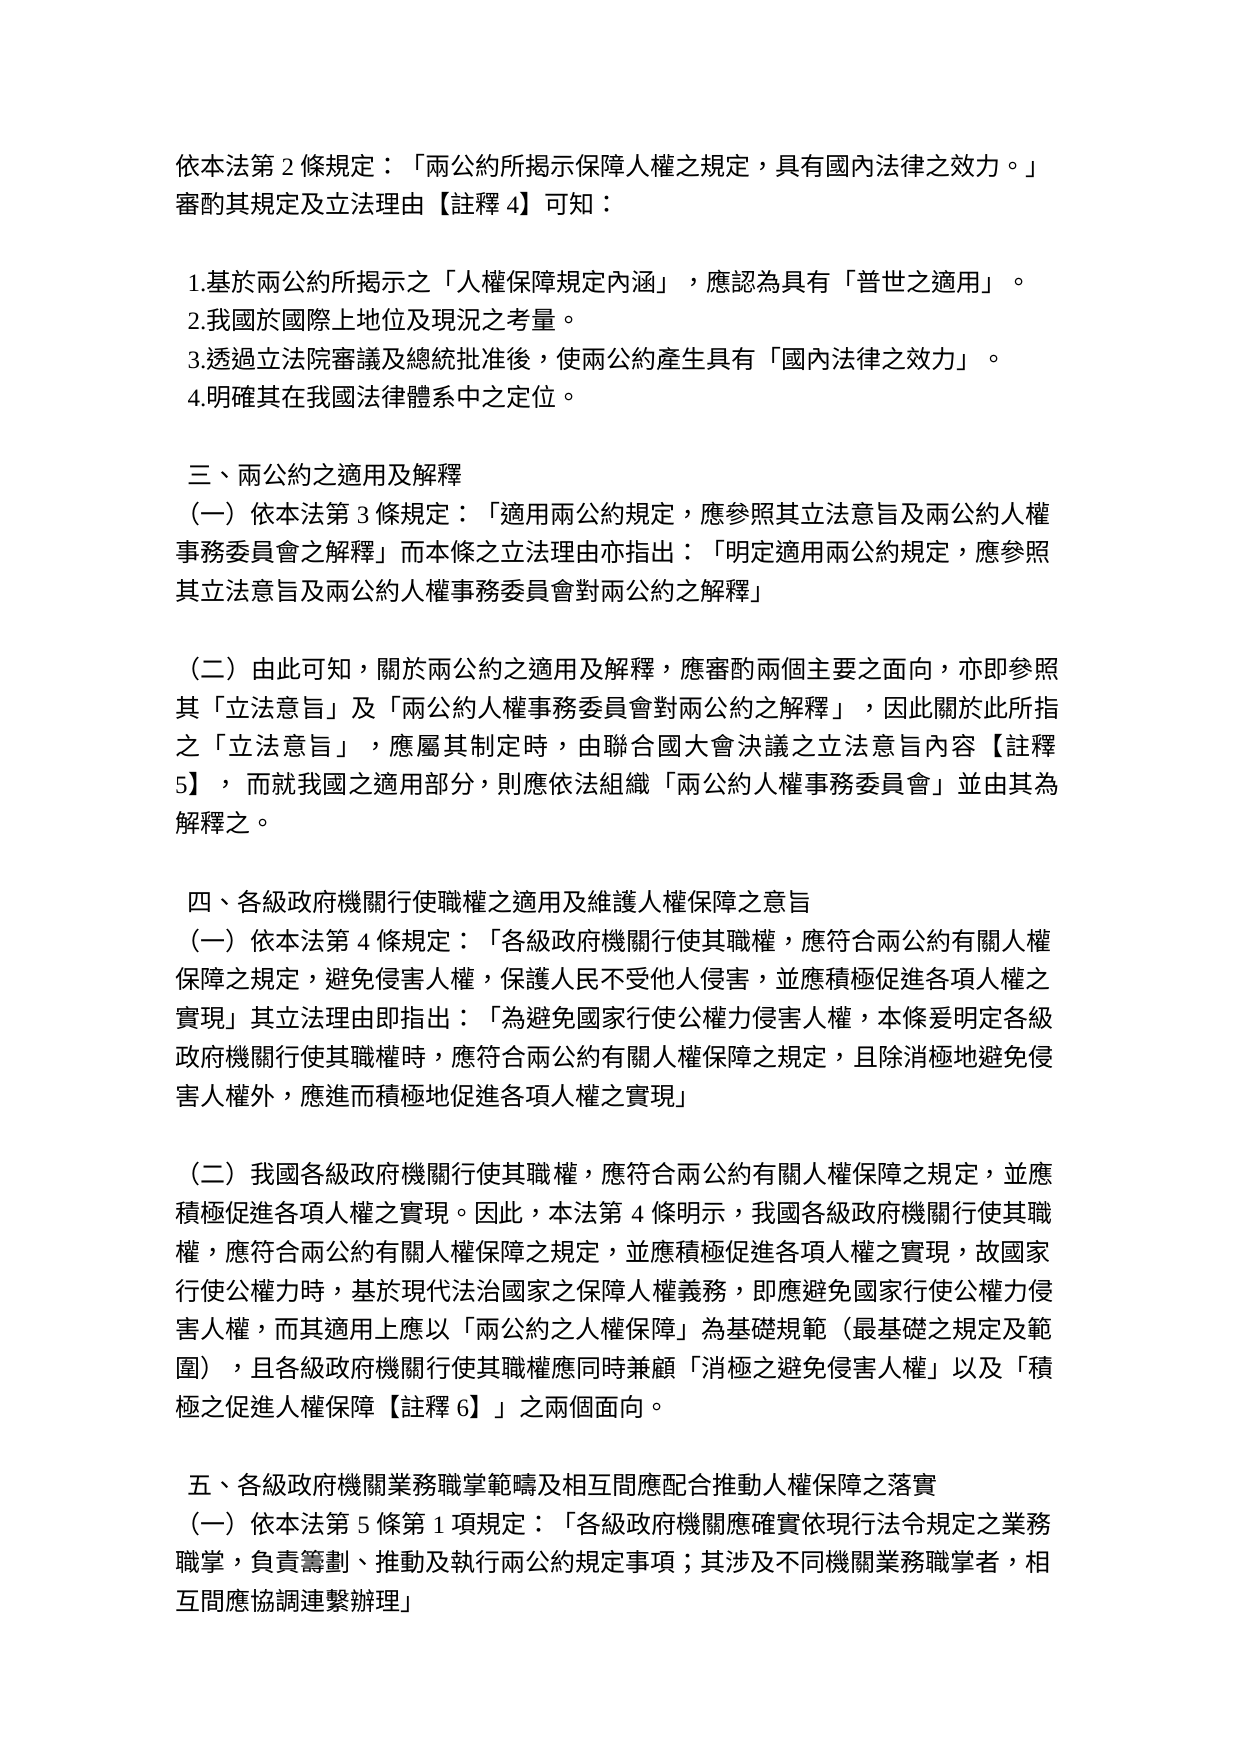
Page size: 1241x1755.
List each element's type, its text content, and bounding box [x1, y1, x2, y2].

text （二）由此可知，關於兩公約之適用及解釋，應審酌兩個主要之面向，亦即參照 其「立法意旨」及「兩公約人權事務委員會對兩公約之解釋」，因此關於此所指 之「立法意旨」，應屬其制定時，由聯合國大會決議之立法意旨內容【註釋 5】， 而就我國之適用部分，則應依法組織「兩公約人權事務委員會」並由其為解釋之。 [175, 652, 1060, 840]
text 4.明確其在我國法律體系中之定位。 [187, 380, 1072, 414]
text 五、各級政府機關業務職掌範疇及相互間應配合推動人權保障之落實 [187, 1468, 1072, 1502]
text 四、各級政府機關行使職權之適用及維護人權保障之意旨 [187, 884, 1072, 918]
text 依本法第 2 條規定：「兩公約所揭示保障人權之規定，具有國內法律之效力。」 審酌其規定及立法理由【註釋 4】可知： [175, 148, 1051, 221]
text （一）依本法第 4 條規定：「各級政府機關行使其職權，應符合兩公約有關人權 保障之規定，避免侵害人權，保護人民不受他人侵害，並應積極促進各項人權之 實現」其立法理由即指出：「為避免國家行使公權力侵害人權，本條爰明定各級 政府機關行使其職權時，應符合兩公約有關人權保障之規定，且除消極地避免侵 害人權外，應進而積極地促進各項人權之實現」 [175, 923, 1053, 1112]
text （一）依本法第 3 條規定：「適用兩公約規定，應參照其立法意旨及兩公約人權 事務委員會之解釋」而本條之立法理由亦指出：「明定適用兩公約規定，應參照 其立法意旨及兩公約人權事務委員會對兩公約之解釋」 [175, 496, 1051, 607]
text （二）我國各級政府機關行使其職權，應符合兩公約有關人權保障之規定，並應 積極促進各項人權之實現。因此，本法第 4 條明示，我國各級政府機關行使其職 權，應符合兩公約有關人權保障之規定，並應積極促進各項人權之實現，故國家 行使公權力時，基於現代法治國家之保障人權義務，即應避免國家行使公權力侵 害人權，而其適用上應以「兩公約之人權保障」為基礎規範（最基礎之規定及範 圍），且各級政府機關行使其職權應同時兼顧「消極之避免侵害人權」以及「積 極之促進人權保障【註釋 6】」之兩個面向。 [175, 1157, 1053, 1424]
text （一）依本法第 5 條第 1 項規定：「各級政府機關應確實依現行法令規定之業務 職掌，負責籌劃、推動及執行兩公約規定事項；其涉及不同機關業務職掌者，相 互間應協調連繫辦理」 [175, 1507, 1053, 1618]
text 1.基於兩公約所揭示之「人權保障規定內涵」，應認為具有「普世之適用」。 [187, 264, 1072, 298]
text 三、兩公約之適用及解釋 [187, 457, 1072, 491]
text 3.透過立法院審議及總統批准後，使兩公約產生具有「國內法律之效力」。 [187, 341, 1072, 375]
text 2.我國於國際上地位及現況之考量。 [187, 303, 1072, 337]
